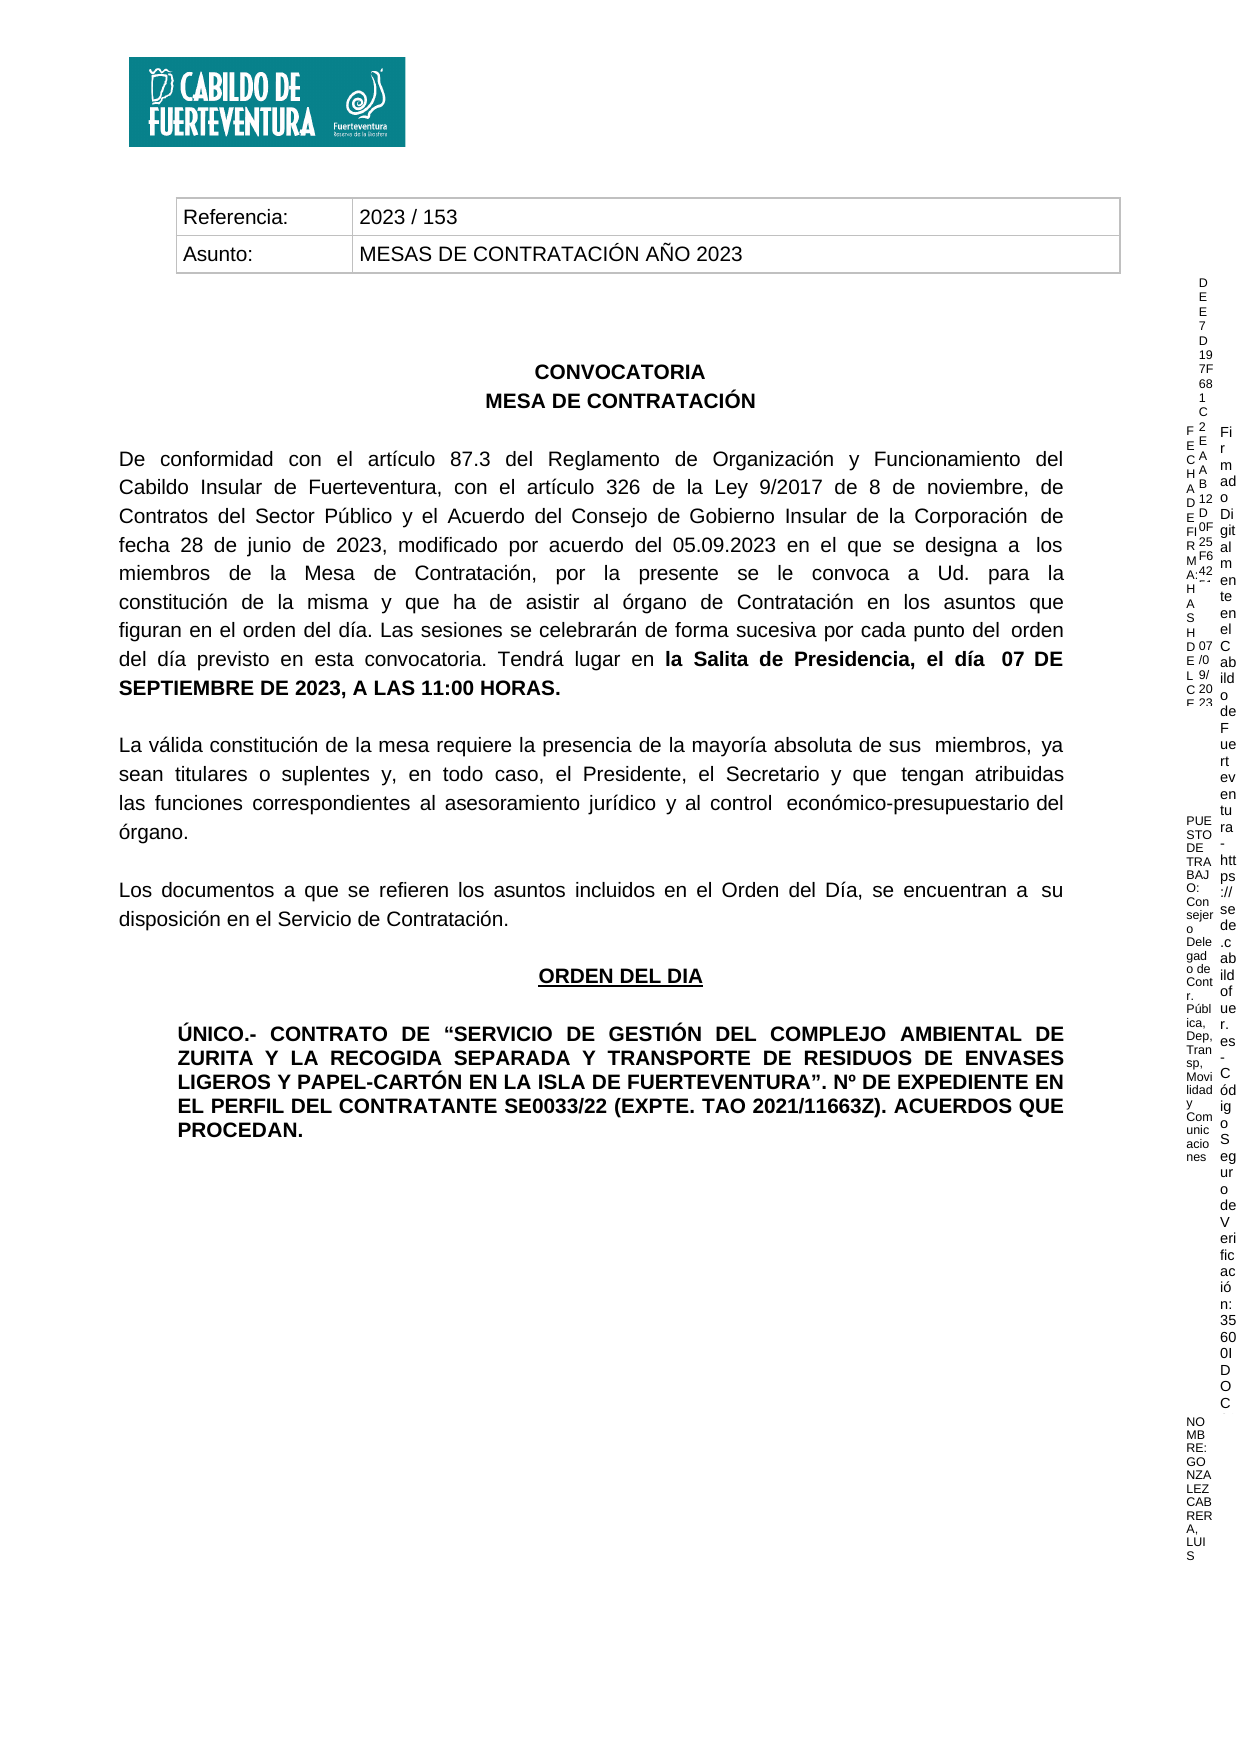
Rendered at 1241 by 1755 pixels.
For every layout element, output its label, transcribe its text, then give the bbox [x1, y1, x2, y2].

text FECHA DE FIRMA: HASH DEL CERTIFICADO: [1186, 424, 1201, 705]
text 07/09/2023 [1199, 639, 1213, 705]
table_cell Asunto: [177, 236, 352, 272]
text Firmado Digitalmente en el Cabildo de Fuerteventura - https://sede.cabildofuer.es - Código Seguro de Verificación: 35600IDOC21AA704AF775C484C95 [1220, 424, 1237, 1414]
text ÚNICO.- CONTRATO DE “SERVICIO DE GESTIÓN DEL COMPLEJO AMBIENTAL DE ZURITA Y LA RECOGIDA SEPARADA Y TRANSPORTE DE RESIDUOS DE ENVASES LIGEROS Y PAPEL-CARTÓN EN LA ISLA DE FUERTEVENTURA”. Nº DE EXPEDIENTE EN EL PERFIL DEL CONTRATANTE SE0033/22 (EXPTE. TAO 2021/11663Z). ACUERDOS QUE PROCEDAN. [177, 1022, 1064, 1142]
subtitle ORDEN DEL DIA [119, 964, 1123, 988]
table_cell MESAS DE CONTRATACIÓN AÑO 2023 [353, 236, 1119, 272]
text DEE7D197F681C2EAAB12D0F25F64251DF0934BB9 [1199, 276, 1213, 582]
subtitle CONVOCATORIA MESA DE CONTRATACIÓN [485, 360, 756, 413]
text La válida constitución de la mesa requiere la presencia de la mayoría absoluta de sus miembros, ya sean titulares o suplentes y, en todo caso, el Presidente, el Secretario y que tengan atribuidas las funciones correspondientes al asesoramiento jurídico y al control económico-presupuestario del órgano. [119, 733, 1064, 844]
table_header Referencia: [177, 199, 352, 234]
text [1184, 815, 1213, 1273]
text De conformidad con el artículo 87.3 del Reglamento de Organización y Funcionamiento del Cabildo Insular de Fuerteventura, con el artículo 326 de la Ley 9/2017 de 8 de noviembre, de Contratos del Sector Público y el Acuerdo del Consejo de Gobierno Insular de la Corporación de fecha 28 de junio de 2023, modificado por acuerdo del 05.09.2023 en el que se designa a los miembros de la Mesa de Contratación, por la presente se le convoca a Ud. para la constitución de la misma y que ha de asistir al órgano de Contratación en los asuntos que figuran en el orden del día. Las sesiones se celebrarán de forma sucesiva por cada punto del orden del día previsto en esta convocatoria. Tendrá lugar en la Salita de Presidencia, el día 07 DE SEPTIEMBRE DE 2023, A LAS 11:00 HORAS. [119, 446, 1064, 699]
table_header 2023 / 153 [353, 199, 1119, 234]
text NOMBRE: [1186, 1415, 1213, 1456]
text Consejero Delegado de Contr. Pública, Dep, Transp, Movilidad y Comunicaciones [1186, 896, 1213, 1164]
text PUESTO DE TRABAJO: [1186, 815, 1213, 896]
text GONZALEZ CABRERA, LUIS [1186, 1456, 1213, 1563]
text Los documentos a que se refieren los asuntos incluidos en el Orden del Día, se encuentran a su disposición en el Servicio de Contratación. [119, 878, 1064, 931]
